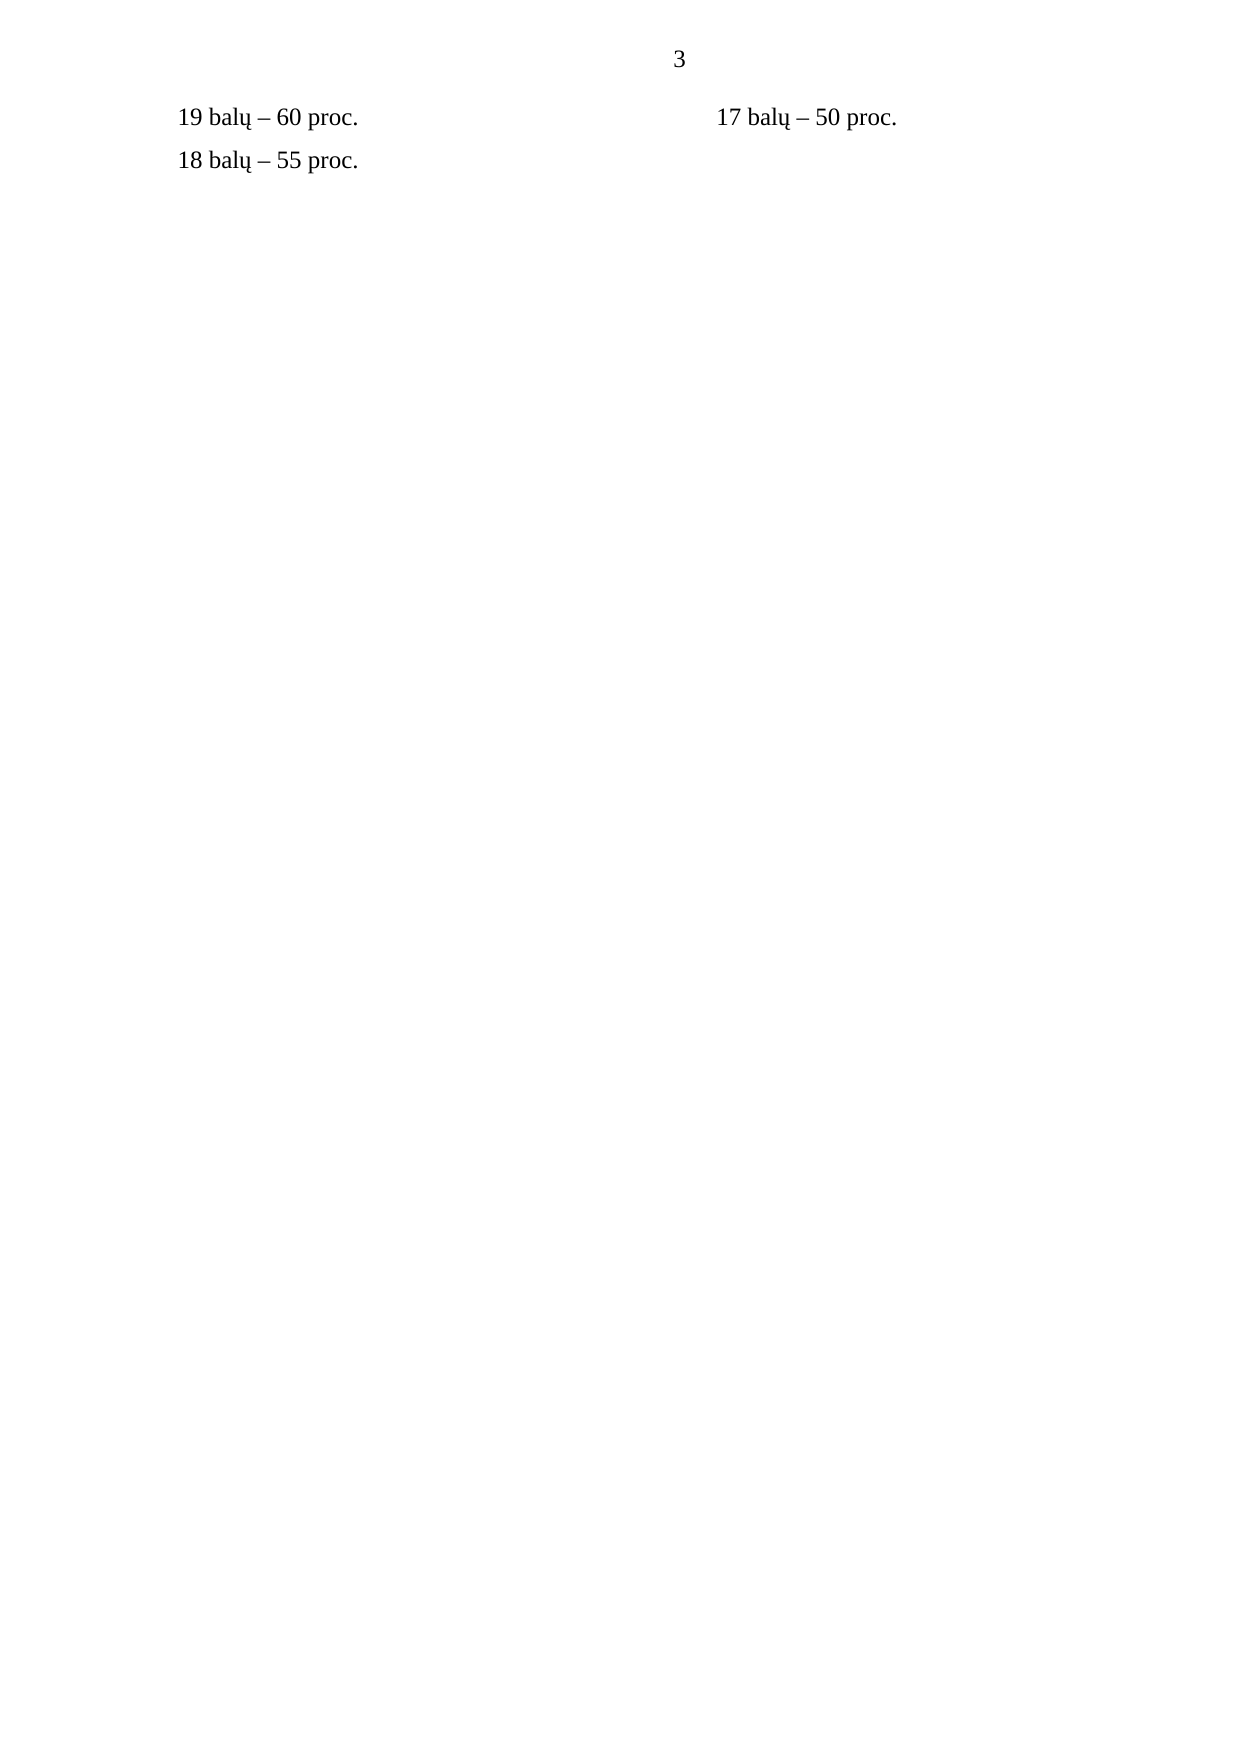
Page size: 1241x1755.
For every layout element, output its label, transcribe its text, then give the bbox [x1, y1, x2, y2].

text 17 balų – 50 proc. [716, 102, 1181, 131]
text 19 balų – 60 proc. [177, 102, 642, 131]
text 18 balų – 55 proc. [177, 145, 642, 174]
